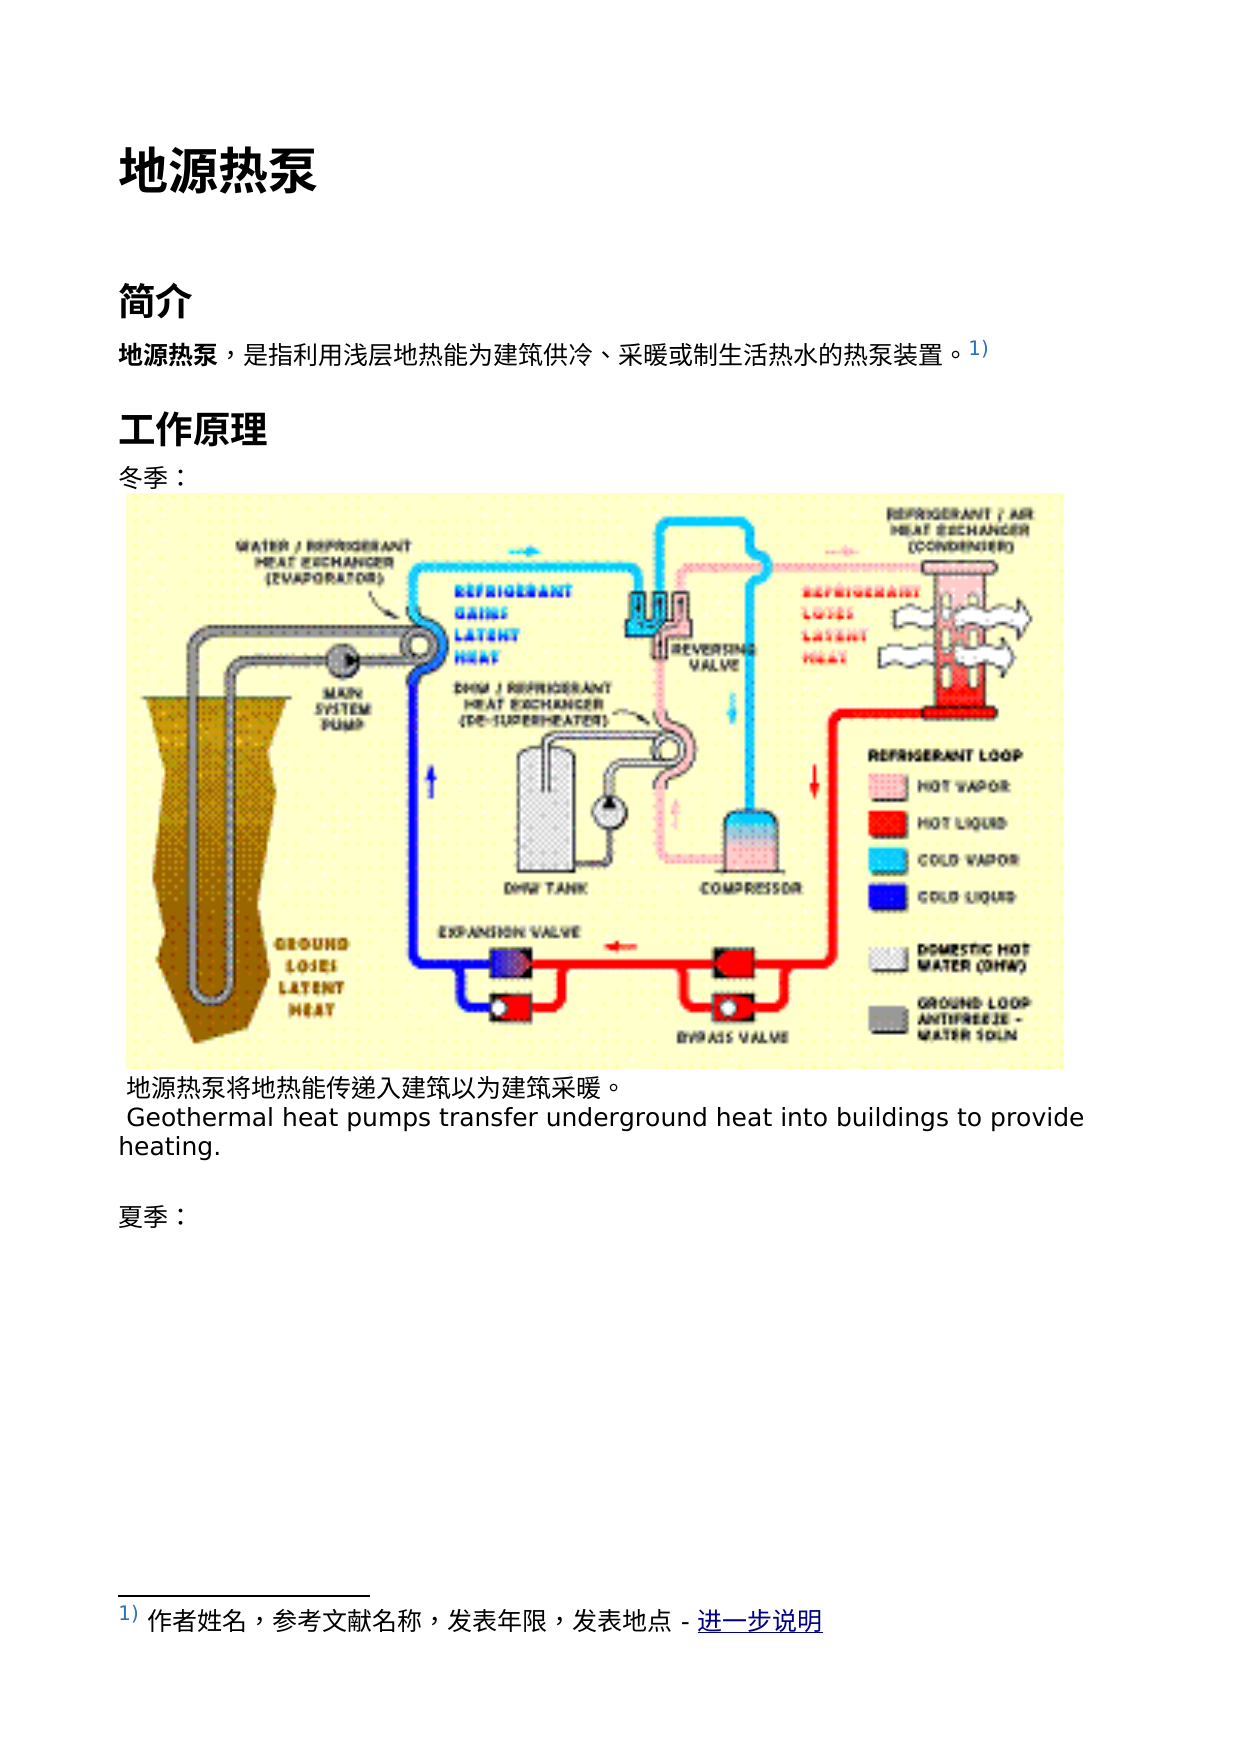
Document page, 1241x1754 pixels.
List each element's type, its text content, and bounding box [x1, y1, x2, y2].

text 冬季： 地源热泵将地热能传递入建筑以为建筑采暖。 Geothermal heat pumps transfer underground heat into buildings to provide heating. [118, 464, 1122, 1191]
text 作者姓名，参考文献名称，发表年限，发表地点 - 进一步说明 [118, 1602, 1122, 1636]
subtitle 地源热泵 [118, 143, 1122, 201]
subtitle 工作原理 [118, 408, 1122, 452]
text 地源热泵，是指利用浅层地热能为建筑供冷、采暖或制生活热水的热泵装置。 [118, 337, 1122, 371]
picture [126, 493, 1064, 1069]
subtitle 简介 [118, 281, 1122, 324]
text 夏季： [118, 1203, 1122, 1233]
